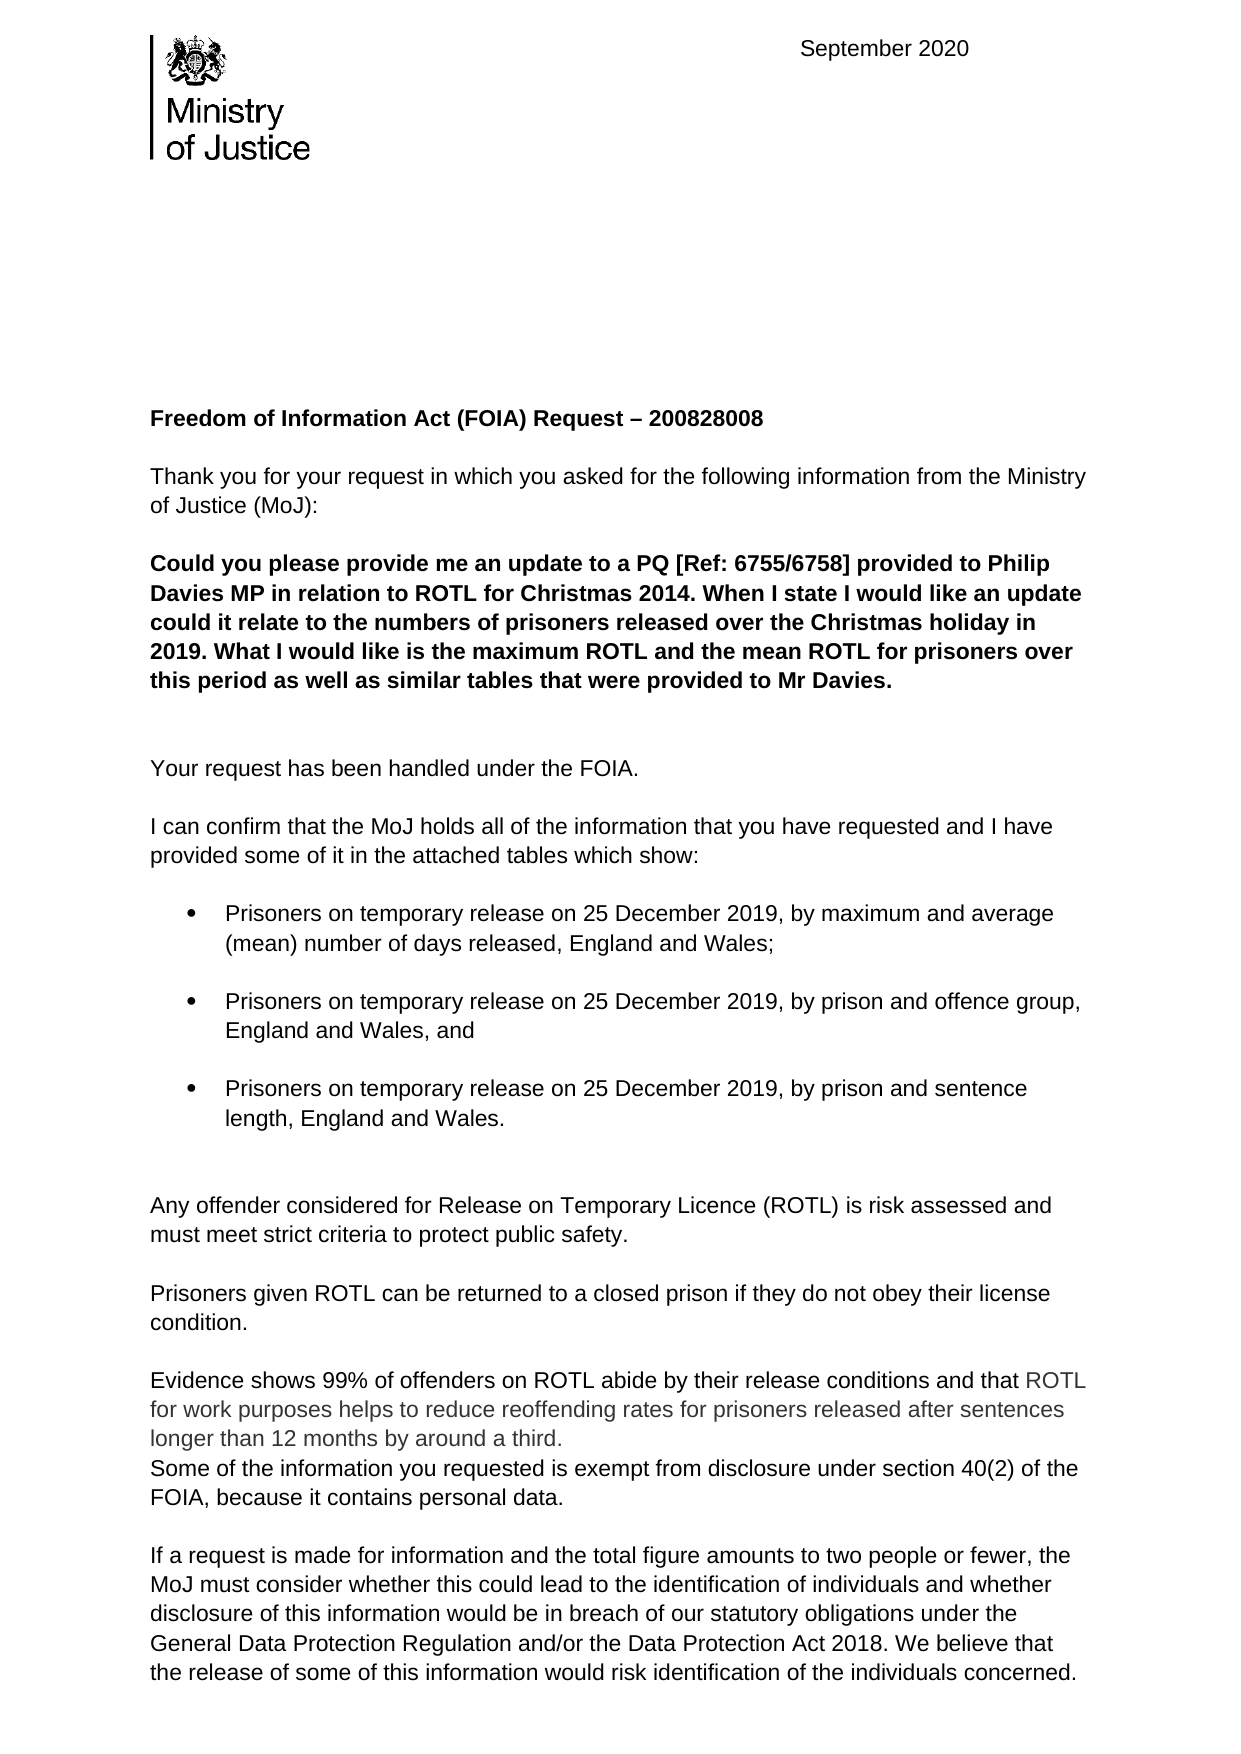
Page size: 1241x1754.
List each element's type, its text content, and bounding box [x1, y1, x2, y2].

text Could you please provide me an update to a PQ [Ref: 6755/6758] provided to Philip Davies MP in relation to ROTL for Christmas 2014. When I state I would like an update could it relate to the numbers of prisoners released over the Christmas holiday in 2019. What I would like is the maximum ROTL and the mean ROTL for prisoners over this period as well as similar tables that were provided to Mr Davies. [150, 548, 1090, 694]
table_header [207, 66, 218, 78]
text Your request has been handled under the FOIA. [150, 753, 1090, 782]
table_header [185, 71, 194, 81]
list Prisoners on temporary release on 25 December 2019, by prison and offence group, England and Wales, and [187, 986, 1090, 1044]
text Any offender considered for Release on Temporary Licence (ROTL) is risk assessed and must meet strict criteria to protect public safety. [150, 1190, 1090, 1248]
table_header [180, 60, 186, 70]
text Prisoners given ROTL can be returned to a closed prison if they do not obey their license condition. [150, 1278, 1090, 1336]
list Prisoners on temporary release on 25 December 2019, by maximum and average (mean) number of days released, England and Wales; [187, 898, 1090, 957]
text Evidence shows 99% of offenders on ROTL abide by their release conditions and that ROTL for work purposes helps to reduce reoffending rates for prisoners released after sentences longer than 12 months by around a third. [150, 1365, 1090, 1453]
table_header [204, 60, 212, 70]
text I can confirm that the MoJ holds all of the information that you have requested and I have provided some of it in the attached tables which show: [150, 811, 1090, 869]
table_header [150, 35, 800, 344]
text Thank you for your request in which you asked for the following information from the Ministry of Justice (MoJ): [150, 461, 1090, 519]
table_header September 2020 [800, 35, 1124, 344]
text Freedom of Information Act (FOIA) Request – 200828008 [150, 403, 1090, 432]
list Prisoners on temporary release on 25 December 2019, by prison and sentence length, England and Wales. [187, 1073, 1090, 1132]
text If a request is made for information and the total figure amounts to two people or fewer, the MoJ must consider whether this could lead to the identification of individuals and whether disclosure of this information would be in breach of our statutory obligations under the General Data Protection Regulation and/or the Data Protection Act 2018. We believe that the release of some of this information would risk identification of the individuals concerned. [150, 1540, 1090, 1686]
text Some of the information you requested is exempt from disclosure under section 40(2) of the FOIA, because it contains personal data. [150, 1453, 1090, 1511]
table_header [172, 68, 184, 78]
